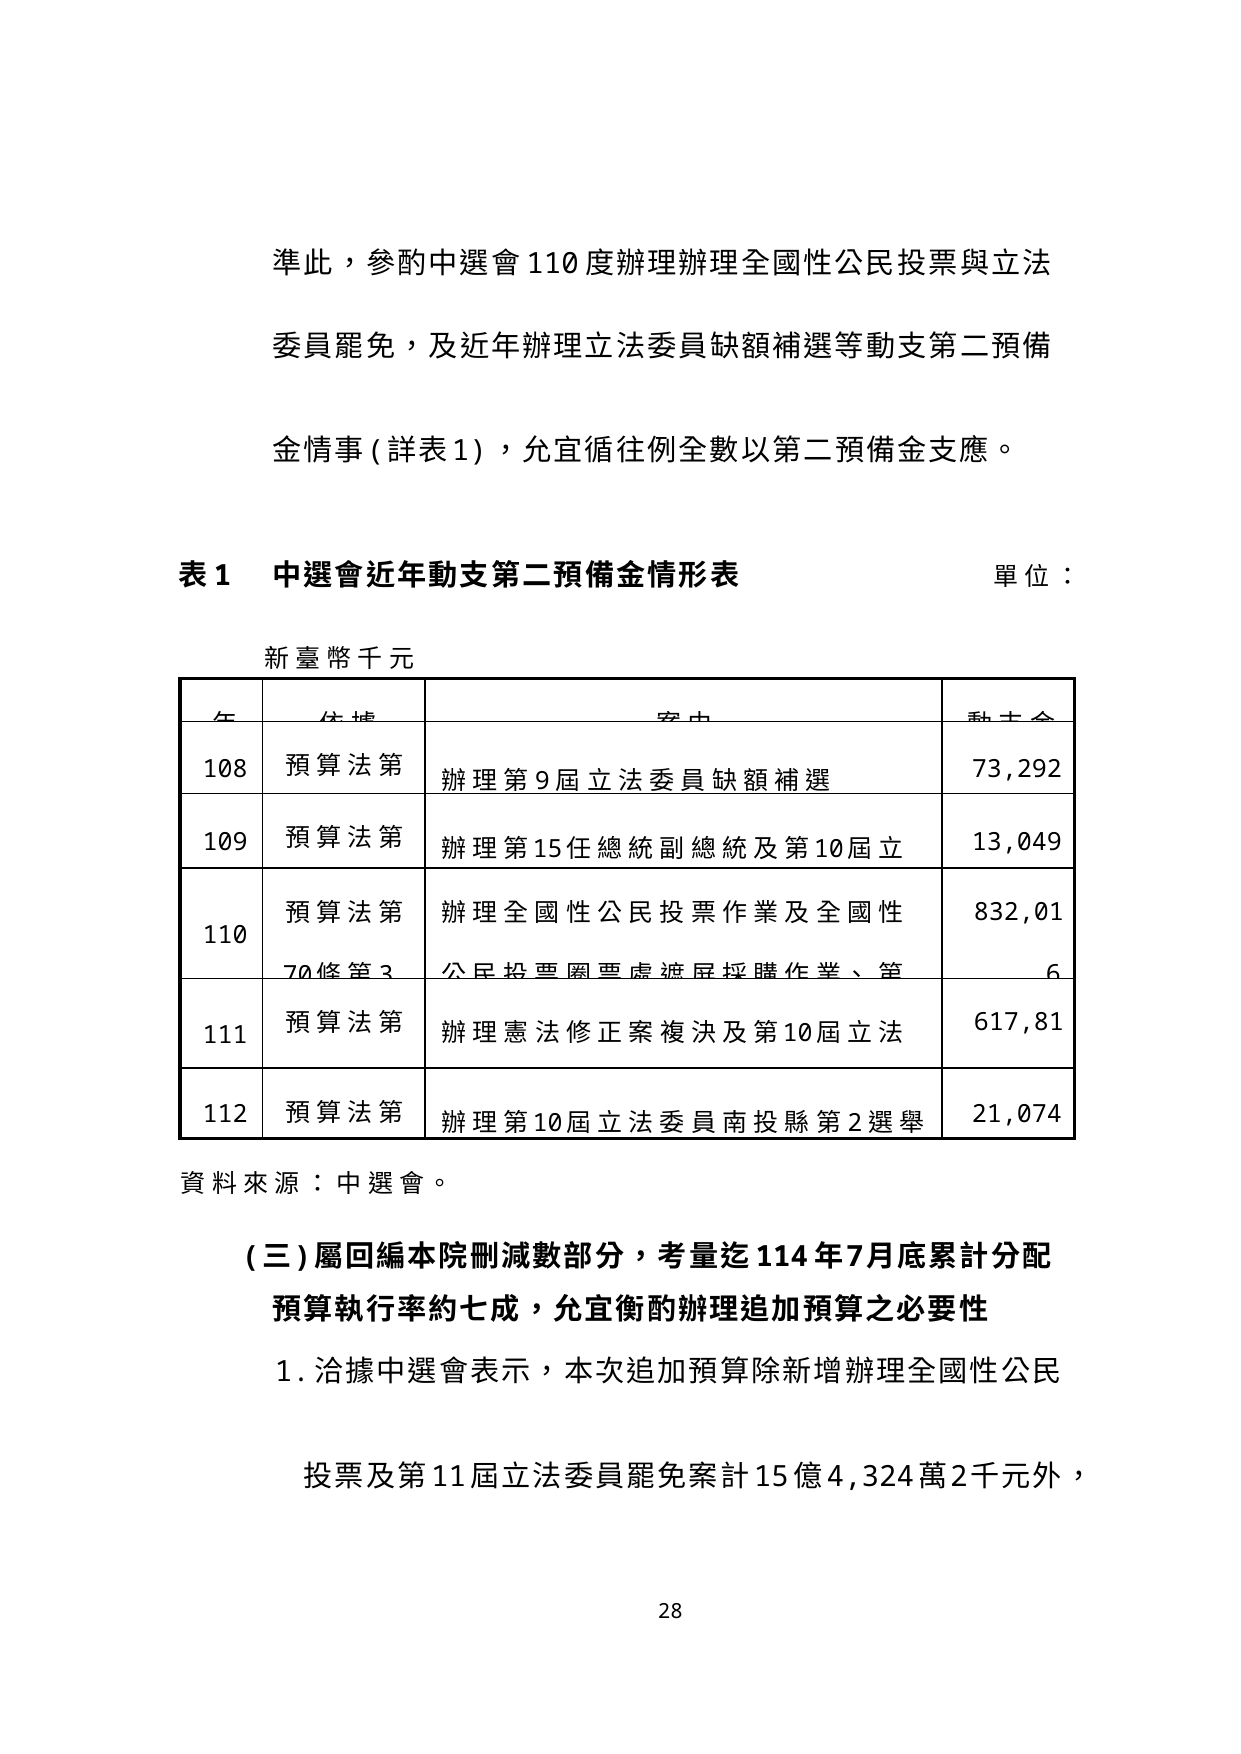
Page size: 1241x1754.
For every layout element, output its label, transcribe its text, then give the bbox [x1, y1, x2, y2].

table_cell 111 [182, 979, 262, 1067]
table_cell 預算法第70條第3款 [263, 722, 424, 793]
table_header 年度 [182, 680, 262, 721]
table_header 依據 [263, 680, 424, 721]
table_cell 辦理憲法修正案複決及第10屆立法委員缺額補選 [426, 979, 941, 1067]
table_cell 預算法第70條第3款 [263, 869, 424, 977]
text 中選會114年度追加預算案新增辦理全國性公民投票及第11屆立法委員罷免案計15億4,324萬2千元，業經行政院核定符合預算法第70條第3款要件而動支第二預備金，並函送本院備查，及主計總處已於114年7至8月間以中央政府總預算第二預備金核定動支數額通知單簽撥所需經費；準此，參酌中選會110度辦理辦理全國性公民投票與立法委員罷免，及近年辦理立法委員缺額補選等動支第二預備金情事(詳表1)，允宜循往例全數以第二預備金支應。 [266, 177, 1063, 490]
table_header 動支金額 [943, 680, 1073, 721]
text 資料來源：中選會。 [167, 1140, 1063, 1203]
table_cell 73,292 [943, 722, 1073, 793]
table_cell 辦理第15任總統副總統及第10屆立法委員選舉候選人競選費用補貼所需經費不敷數 [426, 794, 941, 867]
table_header 案由 [426, 680, 941, 721]
table_cell 108 [182, 722, 262, 793]
table_cell 辦理第10屆立法委員南投縣第2選舉區缺額補選 [426, 1069, 941, 1137]
table_cell 112 [182, 1069, 262, 1137]
table_cell 辦理全國性公民投票作業及全國性公民投票圈票處遮屏採購作業、第10屆立法委員罷免及缺額補選 [426, 869, 941, 977]
table_cell 預算法第70條第3款 [263, 1069, 424, 1137]
table_cell 21,074 [943, 1069, 1073, 1137]
text 1.洽據中選會表示，本次追加預算除新增辦理全國性公民投票及第11屆立法委員罷免案計15億4,324萬2千元外，餘758萬2千元係辦理基本行政工作維持費有關員工健康檢查、因公涉訟輔助、資訊系統軟體增購升級及合署辦公大樓分攤款、水電費等所需經費，為114年度預算案刪減數1,401萬2千元之回編數，回編比率為54.11%。 [266, 1328, 1063, 1515]
table_cell 110 [182, 869, 262, 977]
table_cell 預算法第70條第3款 [263, 979, 424, 1067]
table_cell 預算法第70條第2款 [263, 794, 424, 867]
table_cell 13,049 [943, 794, 1073, 867]
table_cell 辦理第9屆立法委員缺額補選 [426, 722, 941, 793]
table_header 年度 [215, 716, 225, 721]
text (三)屬回編本院刪減數部分，考量迄114年7月底累計分配預算執行率約七成，允宜衡酌辦理追加預算之必要性 [236, 1203, 1063, 1328]
table_cell 832,016 [943, 869, 1073, 977]
text 表1 中選會近年動支第二預備金情形表 單位：新臺幣千元 [163, 490, 1078, 677]
table_cell 617,812 [943, 979, 1073, 1067]
table_cell 109 [182, 794, 262, 867]
